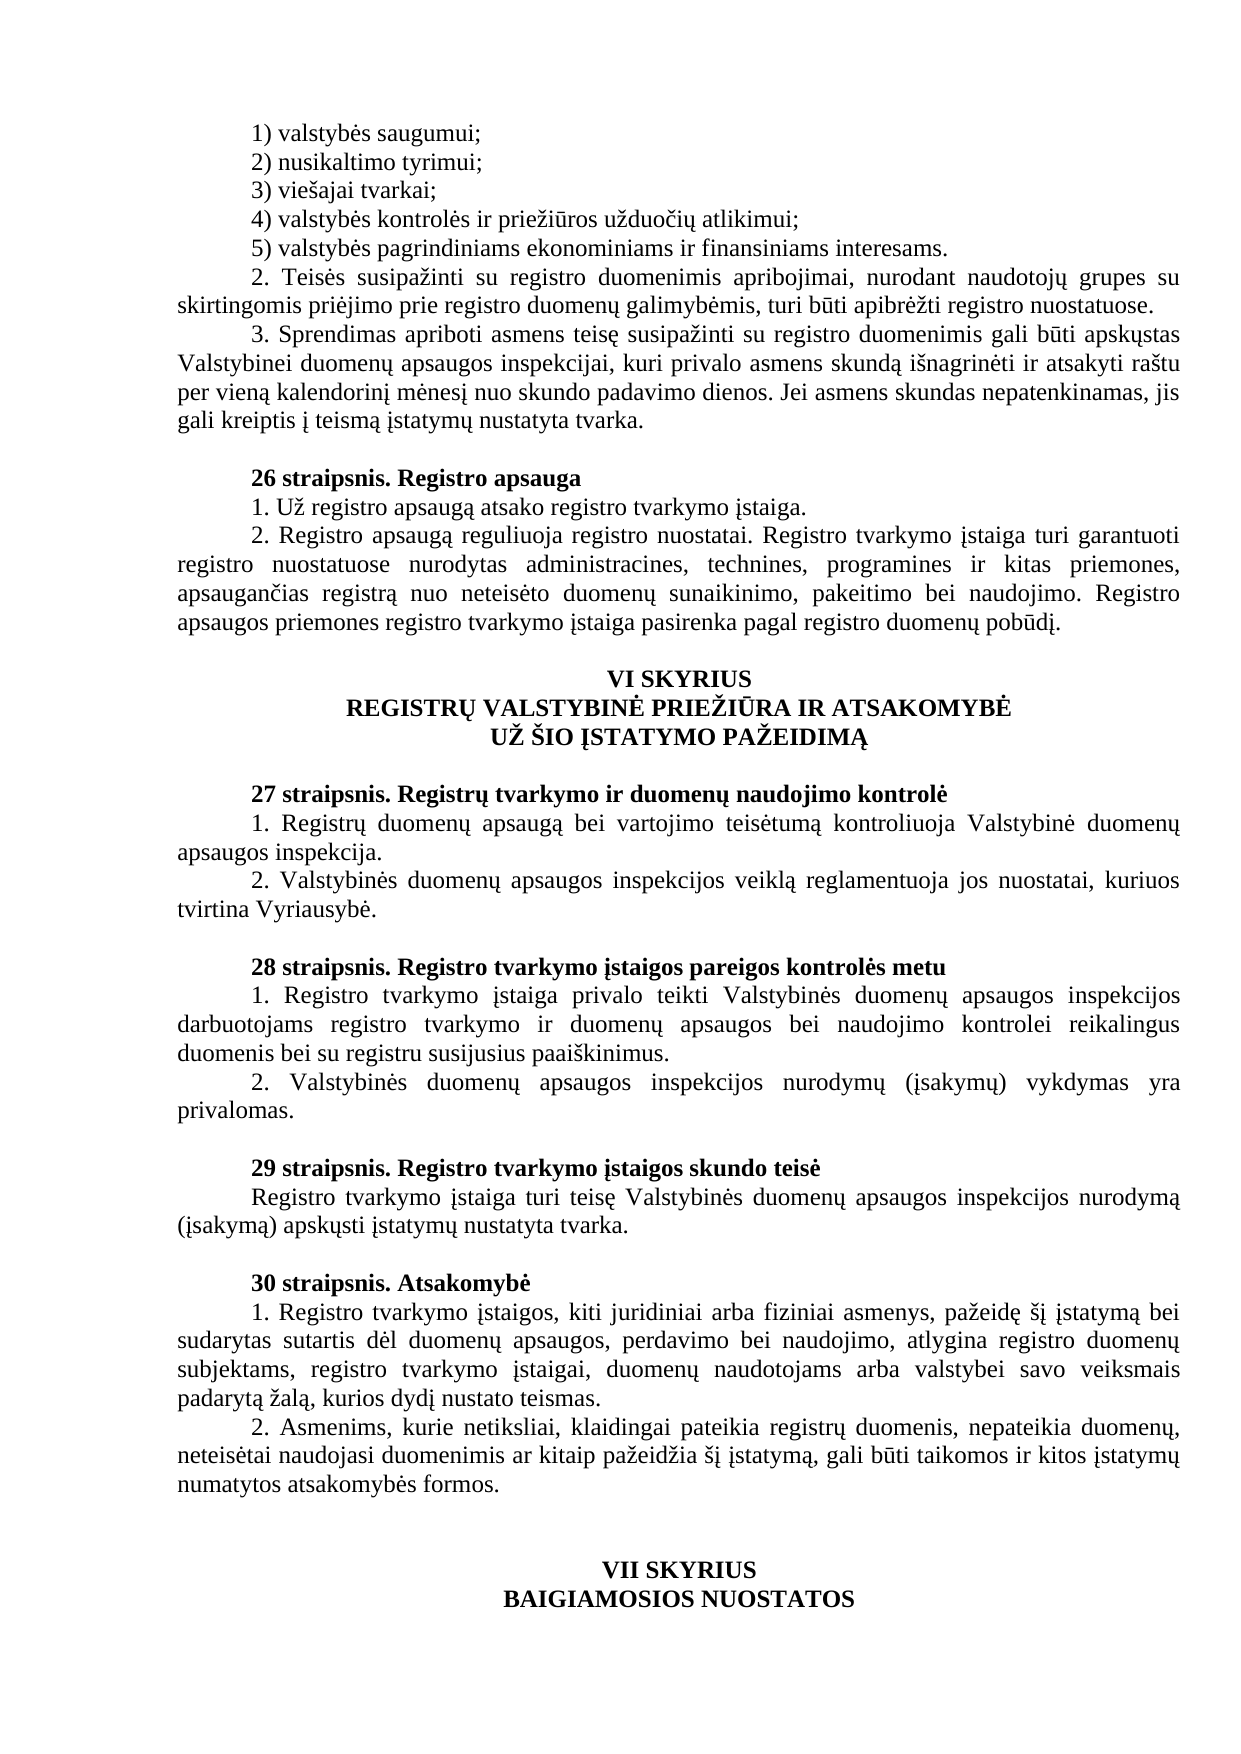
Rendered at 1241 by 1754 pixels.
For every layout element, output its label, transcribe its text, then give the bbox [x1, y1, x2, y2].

text 1. Registro tvarkymo įstaigos, kiti juridiniai arba fiziniai asmenys, pažeidę šį įstatymą bei sudarytas sutartis dėl duomenų apsaugos, perdavimo bei naudojimo, atlygina registro duomenų subjektams, registro tvarkymo įstaigai, duomenų naudotojams arba valstybei savo veiksmais padarytą žalą, kurios dydį nustato teismas. [177, 1297, 1181, 1412]
text 2) nusikaltimo tyrimui; [177, 147, 1181, 176]
text 5) valstybės pagrindiniams ekonominiams ir finansiniams interesams. [177, 233, 1181, 262]
text 1) valstybės saugumui; [177, 118, 1181, 147]
text 30 straipsnis. Atsakomybė [177, 1268, 1181, 1297]
text 29 straipsnis. Registro tvarkymo įstaigos skundo teisė [177, 1153, 1181, 1182]
text 3. Sprendimas apriboti asmens teisę susipažinti su registro duomenimis gali būti apskųstas Valstybinei duomenų apsaugos inspekcijai, kuri privalo asmens skundą išnagrinėti ir atsakyti raštu per vieną kalendorinį mėnesį nuo skundo padavimo dienos. Jei asmens skundas nepatenkinamas, jis gali kreiptis į teismą įstatymų nustatyta tvarka. [177, 319, 1181, 434]
text 2. Registro apsaugą reguliuoja registro nuostatai. Registro tvarkymo įstaiga turi garantuoti registro nuostatuose nurodytas administracines, technines, programines ir kitas priemones, apsaugančias registrą nuo neteisėto duomenų sunaikinimo, pakeitimo bei naudojimo. Registro apsaugos priemones registro tvarkymo įstaiga pasirenka pagal registro duomenų pobūdį. [177, 521, 1181, 636]
text 2. Valstybinės duomenų apsaugos inspekcijos nurodymų (įsakymų) vykdymas yra privalomas. [177, 1067, 1181, 1124]
text 27 straipsnis. Registrų tvarkymo ir duomenų naudojimo kontrolė [177, 779, 1181, 808]
text 2. Valstybinės duomenų apsaugos inspekcijos veiklą reglamentuoja jos nuostatai, kuriuos tvirtina Vyriausybė. [177, 866, 1181, 923]
text VI SKYRIUS [177, 664, 1181, 693]
text 28 straipsnis. Registro tvarkymo įstaigos pareigos kontrolės metu [177, 952, 1181, 981]
text BAIGIAMOSIOS NUOSTATOS [177, 1584, 1181, 1613]
text 1. Registro tvarkymo įstaiga privalo teikti Valstybinės duomenų apsaugos inspekcijos darbuotojams registro tvarkymo ir duomenų apsaugos bei naudojimo kontrolei reikalingus duomenis bei su registru susijusius paaiškinimus. [177, 981, 1181, 1067]
text REGISTRŲ VALSTYBINĖ PRIEŽIŪRA IR ATSAKOMYBĖ [177, 693, 1181, 722]
text 3) viešajai tvarkai; [177, 176, 1181, 204]
text 1. Registrų duomenų apsaugą bei vartojimo teisėtumą kontroliuoja Valstybinė duomenų apsaugos inspekcija. [177, 808, 1181, 866]
text Registro tvarkymo įstaiga turi teisę Valstybinės duomenų apsaugos inspekcijos nurodymą (įsakymą) apskųsti įstatymų nustatyta tvarka. [177, 1182, 1181, 1239]
text UŽ ŠIO ĮSTATYMO PAŽEIDIMĄ [177, 722, 1181, 751]
text 2. Asmenims, kurie netiksliai, klaidingai pateikia registrų duomenis, nepateikia duomenų, neteisėtai naudojasi duomenimis ar kitaip pažeidžia šį įstatymą, gali būti taikomos ir kitos įstatymų numatytos atsakomybės formos. [177, 1412, 1181, 1498]
text 1. Už registro apsaugą atsako registro tvarkymo įstaiga. [177, 492, 1181, 521]
text 26 straipsnis. Registro apsauga [177, 463, 1181, 492]
text VII SKYRIUS [177, 1556, 1181, 1584]
text 4) valstybės kontrolės ir priežiūros užduočių atlikimui; [177, 204, 1181, 233]
text 2. Teisės susipažinti su registro duomenimis apribojimai, nurodant naudotojų grupes su skirtingomis priėjimo prie registro duomenų galimybėmis, turi būti apibrėžti registro nuostatuose. [177, 262, 1181, 319]
